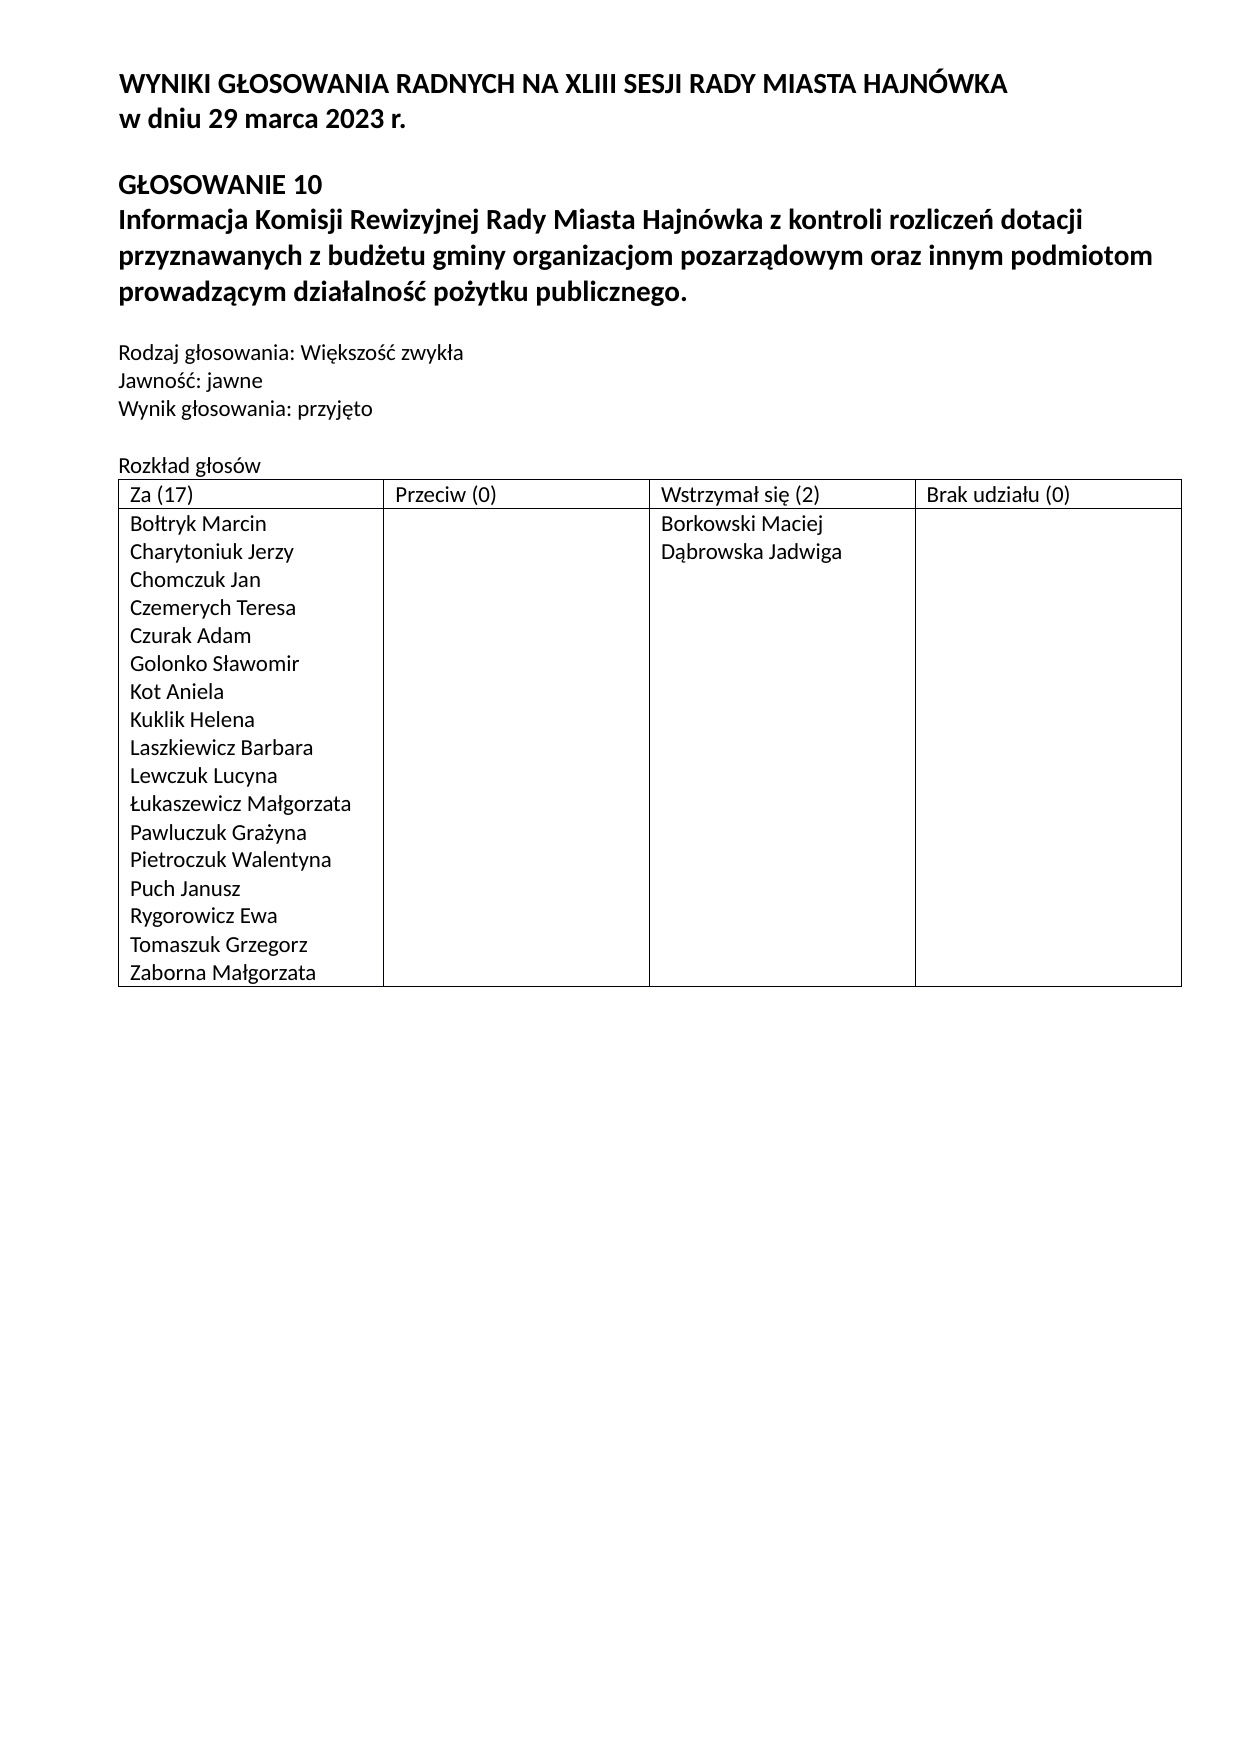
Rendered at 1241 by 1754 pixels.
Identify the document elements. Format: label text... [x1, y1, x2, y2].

text Rozkład głosów [118, 451, 1181, 479]
text Wynik głosowania: przyjęto [118, 394, 1181, 422]
subtitle GŁOSOWANIE 10 [118, 166, 1181, 201]
table_header Wstrzymał się (2) [650, 480, 915, 508]
table_header Przeciw (0) [384, 480, 649, 508]
table_header Brak udziału (0) [916, 480, 1181, 508]
table_cell Borkowski Maciej Dąbrowska Jadwiga [650, 509, 915, 986]
text Rodzaj głosowania: Większość zwykła [118, 338, 1181, 366]
table_cell [916, 509, 1181, 986]
table_cell [384, 509, 649, 986]
table_header Za (17) [119, 480, 383, 508]
subtitle Informacja Komisji Rewizyjnej Rady Miasta Hajnówka z kontroli rozliczeń dotacji przyznawanych z budżetu gminy organizacjom pozarządowym oraz innym podmiotom prowadzącym działalność pożytku publicznego. [118, 201, 1181, 308]
text Jawność: jawne [118, 366, 1181, 394]
table_cell Bołtryk Marcin Charytoniuk Jerzy Chomczuk Jan Czemerych Teresa Czurak Adam Golonko Sławomir Kot Aniela Kuklik Helena Laszkiewicz Barbara Lewczuk Lucyna Łukaszewicz Małgorzata Pawluczuk Grażyna Pietroczuk Walentyna Puch Janusz Rygorowicz Ewa Tomaszuk Grzegorz Zaborna Małgorzata [119, 509, 383, 986]
